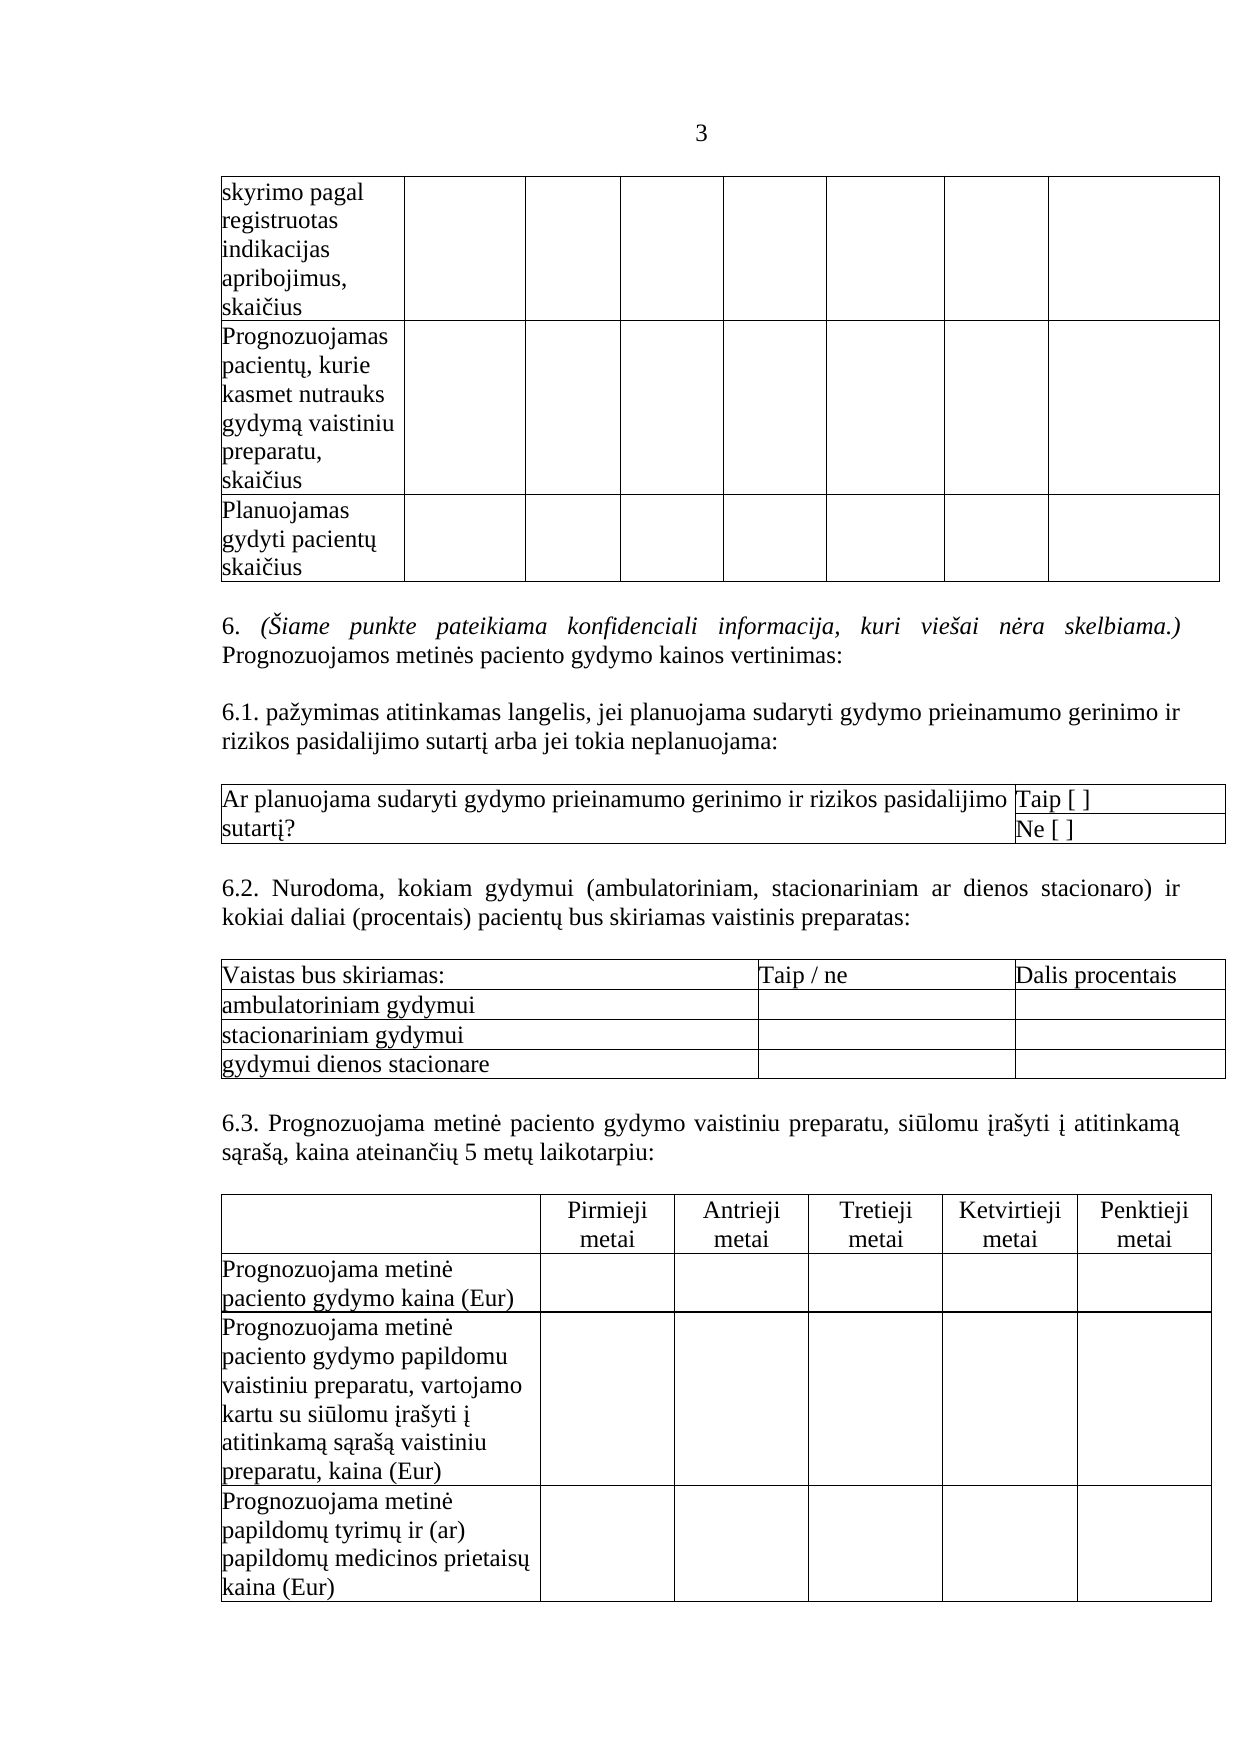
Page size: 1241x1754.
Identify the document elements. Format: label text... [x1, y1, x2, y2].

table_header Pirmieji metai [541, 1195, 674, 1253]
table_header Ketvirtieji metai [943, 1195, 1077, 1253]
table_cell [724, 495, 826, 581]
table_cell [675, 1486, 808, 1601]
table_cell [1016, 990, 1225, 1019]
text 6.3. Prognozuojama metinė paciento gydymo vaistiniu preparatu, siūlomu įrašyti į atitinkamą sąrašą, kaina ateinančių 5 metų laikotarpiu: [222, 1108, 1181, 1166]
table_cell Ne [ ] [1016, 814, 1225, 843]
table_cell stacionariniam gydymui [222, 1020, 758, 1048]
table_cell Prognozuojama metinė papildomų tyrimų ir (ar) papildomų medicinos prietaisų kaina (Eur) [222, 1486, 540, 1601]
table_cell [621, 321, 723, 494]
text 6.1. pažymimas atitinkamas langelis, jei planuojama sudaryti gydymo prieinamumo gerinimo ir rizikos pasidalijimo sutartį arba jei tokia neplanuojama: [222, 697, 1181, 755]
table_cell [526, 177, 620, 320]
table_cell [526, 321, 620, 494]
text 6.2. Nurodoma, kokiam gydymui (ambulatoriniam, stacionariniam ar dienos stacionaro) ir kokiai daliai (procentais) pacientų bus skiriamas vaistinis preparatas: [222, 873, 1181, 930]
table_cell [809, 1486, 942, 1601]
table_header Ar planuojama sudaryti gydymo prieinamumo gerinimo ir rizikos pasidalijimo sutartį? [222, 785, 1015, 843]
table_cell ambulatoriniam gydymui [222, 990, 758, 1019]
table_header Penktieji metai [1078, 1195, 1211, 1253]
table_cell [621, 495, 723, 581]
table_header [222, 1195, 540, 1253]
table_cell [724, 321, 826, 494]
table_cell [945, 495, 1048, 581]
table_cell [1049, 495, 1219, 581]
table_cell [827, 495, 944, 581]
table_cell Prognozuojama metinė paciento gydymo papildomu vaistiniu preparatu, vartojamo kartu su siūlomu įrašyti į atitinkamą sąrašą vaistiniu preparatu, kaina (Eur) [222, 1313, 540, 1485]
table_cell [724, 177, 826, 320]
table_cell [827, 177, 944, 320]
table_cell [943, 1254, 1077, 1311]
text 6. (Šiame punkte pateikiama konfidenciali informacija, kuri viešai nėra skelbiama.) Prognozuojamos metinės paciento gydymo kainos vertinimas: [222, 611, 1181, 668]
table_cell gydymui dienos stacionare [222, 1050, 758, 1078]
table_cell Prognozuojama metinė paciento gydymo kaina (Eur) [222, 1254, 540, 1311]
table_cell [809, 1254, 942, 1311]
table_cell [621, 177, 723, 320]
table_cell [675, 1254, 808, 1311]
table_header Antrieji metai [675, 1195, 808, 1253]
table_cell [943, 1486, 1077, 1601]
table_cell skyrimo pagal registruotas indikacijas apribojimus, skaičius [222, 177, 404, 320]
table_cell [1078, 1313, 1211, 1485]
table_header Dalis procentais [1016, 960, 1225, 989]
table_header Vaistas bus skiriamas: [222, 960, 758, 989]
table_cell [1078, 1254, 1211, 1311]
table_header Tretieji metai [809, 1195, 942, 1253]
table_cell [405, 495, 525, 581]
table_header Taip / ne [759, 960, 1015, 989]
table_cell [541, 1254, 674, 1311]
table_cell Planuojamas gydyti pacientų skaičius [222, 495, 404, 581]
table_cell [1049, 321, 1219, 494]
table_cell [945, 177, 1048, 320]
table_cell [1049, 177, 1219, 320]
table_header Taip [ ] [1016, 785, 1225, 813]
table_cell [759, 1050, 1015, 1078]
table_cell Prognozuojamas pacientų, kurie kasmet nutrauks gydymą vaistiniu preparatu, skaičius [222, 321, 404, 494]
table_cell [405, 321, 525, 494]
table_cell [945, 321, 1048, 494]
table_cell [526, 495, 620, 581]
table_cell [541, 1486, 674, 1601]
table_cell [1078, 1486, 1211, 1601]
table_cell [1016, 1050, 1225, 1078]
table_cell [541, 1313, 674, 1485]
table_cell [675, 1313, 808, 1485]
table_cell [827, 321, 944, 494]
table_cell [759, 990, 1015, 1019]
table_cell [405, 177, 525, 320]
table_cell [943, 1313, 1077, 1485]
table_cell [759, 1020, 1015, 1048]
table_cell [1016, 1020, 1225, 1048]
table_cell [809, 1313, 942, 1485]
